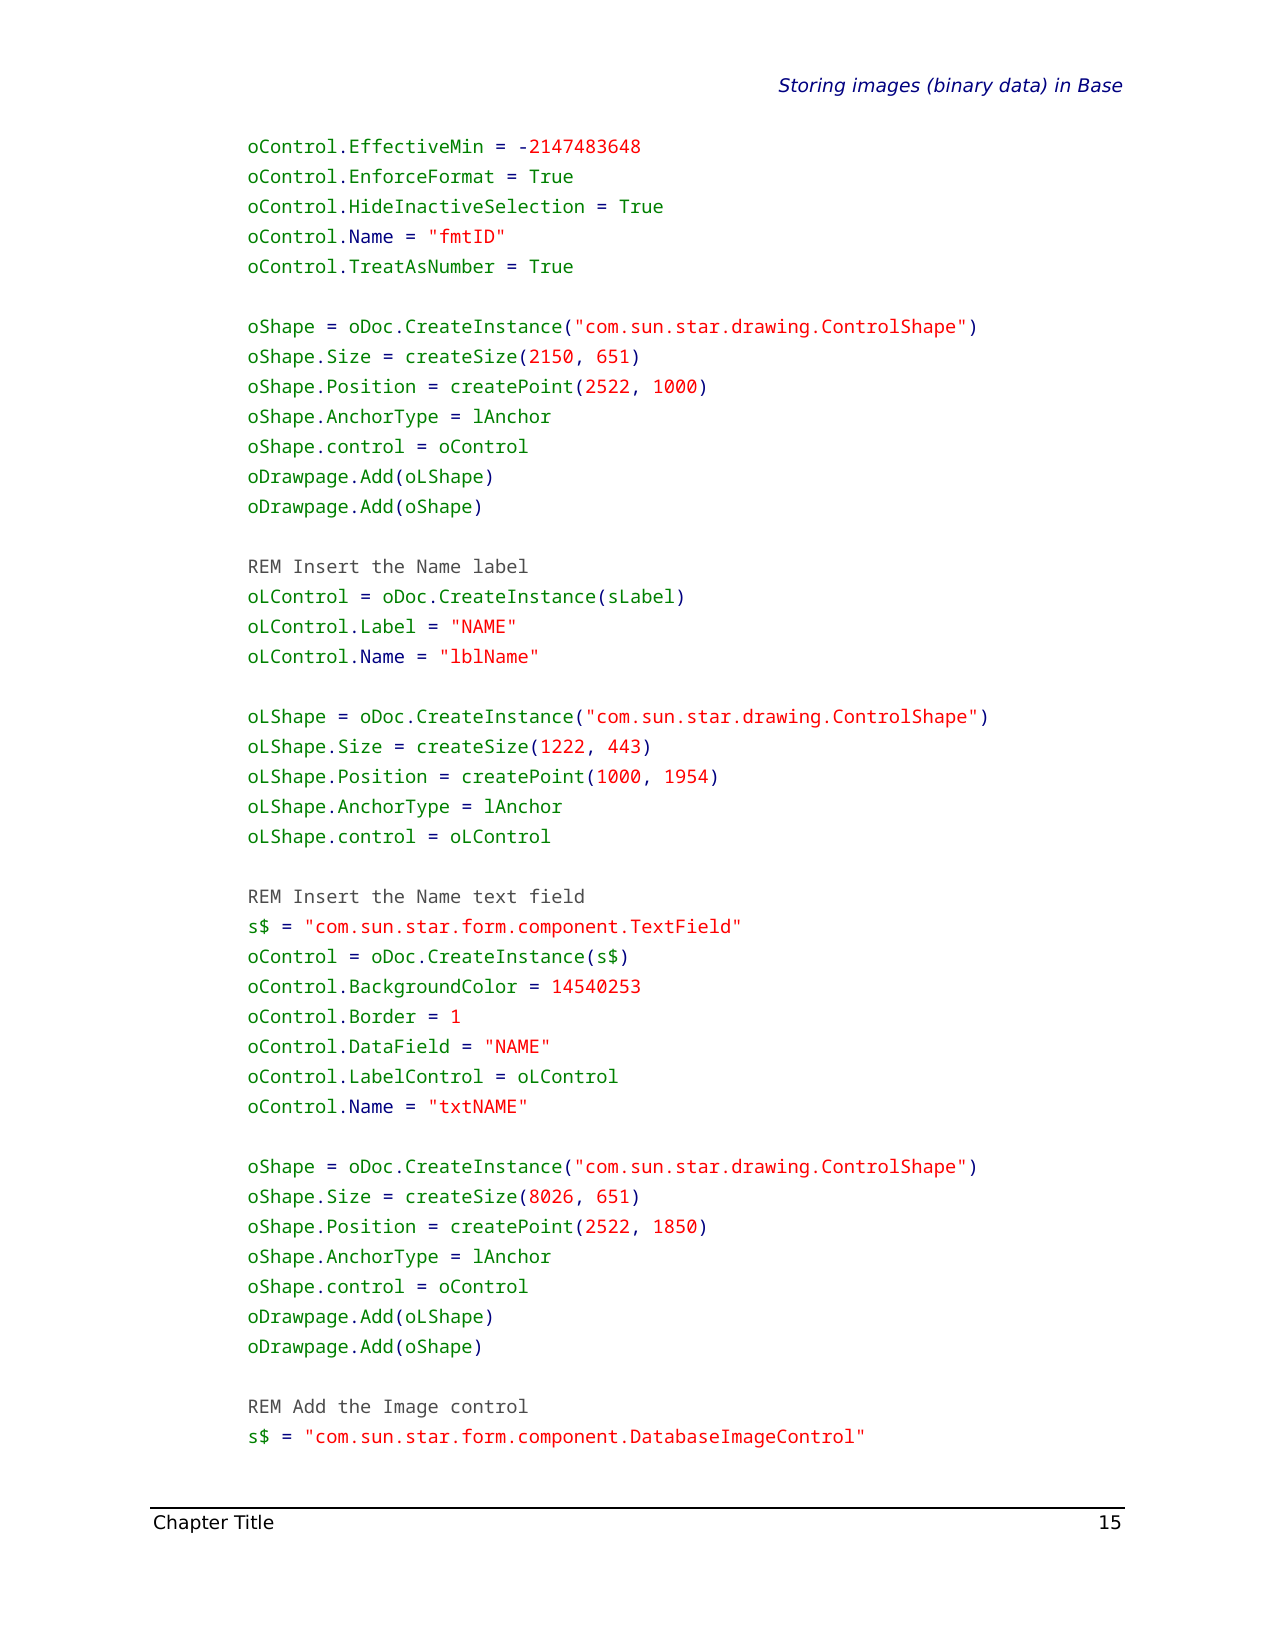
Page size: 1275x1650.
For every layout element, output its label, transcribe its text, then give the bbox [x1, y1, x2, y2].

text oDrawpage.Add(oShape) [225, 1334, 1050, 1359]
text oControl.HideInactiveSelection = True [225, 194, 1050, 219]
text oLControl.Name = "lblName" [225, 644, 1050, 669]
text oShape.control = oControl [225, 434, 1050, 459]
text oControl.DataField = "NAME" [225, 1034, 1050, 1059]
text oDrawpage.Add(oLShape) [225, 464, 1050, 489]
text oShape.AnchorType = lAnchor [225, 404, 1050, 429]
text oLShape.Size = createSize(1222, 443) [225, 734, 1050, 759]
text oLShape = oDoc.CreateInstance("com.sun.star.drawing.ControlShape") [225, 704, 1050, 729]
text oLShape.Position = createPoint(1000, 1954) [225, 764, 1050, 789]
text oShape.Size = createSize(8026, 651) [225, 1184, 1050, 1209]
text oControl.EnforceFormat = True [225, 164, 1050, 189]
text oDrawpage.Add(oLShape) [225, 1304, 1050, 1329]
text oLShape.AnchorType = lAnchor [225, 794, 1050, 819]
text oControl.Name = "txtNAME" [225, 1094, 1050, 1119]
text oShape = oDoc.CreateInstance("com.sun.star.drawing.ControlShape") [225, 1154, 1050, 1179]
text oShape.control = oControl [225, 1274, 1050, 1299]
text oLControl = oDoc.CreateInstance(sLabel) [225, 584, 1050, 609]
text oShape.Size = createSize(2150, 651) [225, 344, 1050, 369]
text oControl = oDoc.CreateInstance(s$) [225, 944, 1050, 969]
text oShape.AnchorType = lAnchor [225, 1244, 1050, 1269]
text oLShape.control = oLControl [225, 824, 1050, 849]
text REM Add the Image control [225, 1394, 1050, 1419]
text oControl.Border = 1 [225, 1004, 1050, 1029]
text oShape = oDoc.CreateInstance("com.sun.star.drawing.ControlShape") [225, 314, 1050, 339]
text oControl.LabelControl = oLControl [225, 1064, 1050, 1089]
text REM Insert the Name label [225, 554, 1050, 579]
text oDrawpage.Add(oShape) [225, 494, 1050, 519]
text oLControl.Label = "NAME" [225, 614, 1050, 639]
text oShape.Position = createPoint(2522, 1850) [225, 1214, 1050, 1239]
text oControl.BackgroundColor = 14540253 [225, 974, 1050, 999]
text s$ = "com.sun.star.form.component.TextField" [225, 914, 1050, 939]
text oControl.EffectiveMin = -2147483648 [225, 134, 1050, 159]
text oShape.Position = createPoint(2522, 1000) [225, 374, 1050, 399]
text oControl.TreatAsNumber = True [225, 254, 1050, 279]
text oControl.Name = "fmtID" [225, 224, 1050, 249]
text REM Insert the Name text field [225, 884, 1050, 909]
text s$ = "com.sun.star.form.component.DatabaseImageControl" [225, 1424, 1050, 1449]
